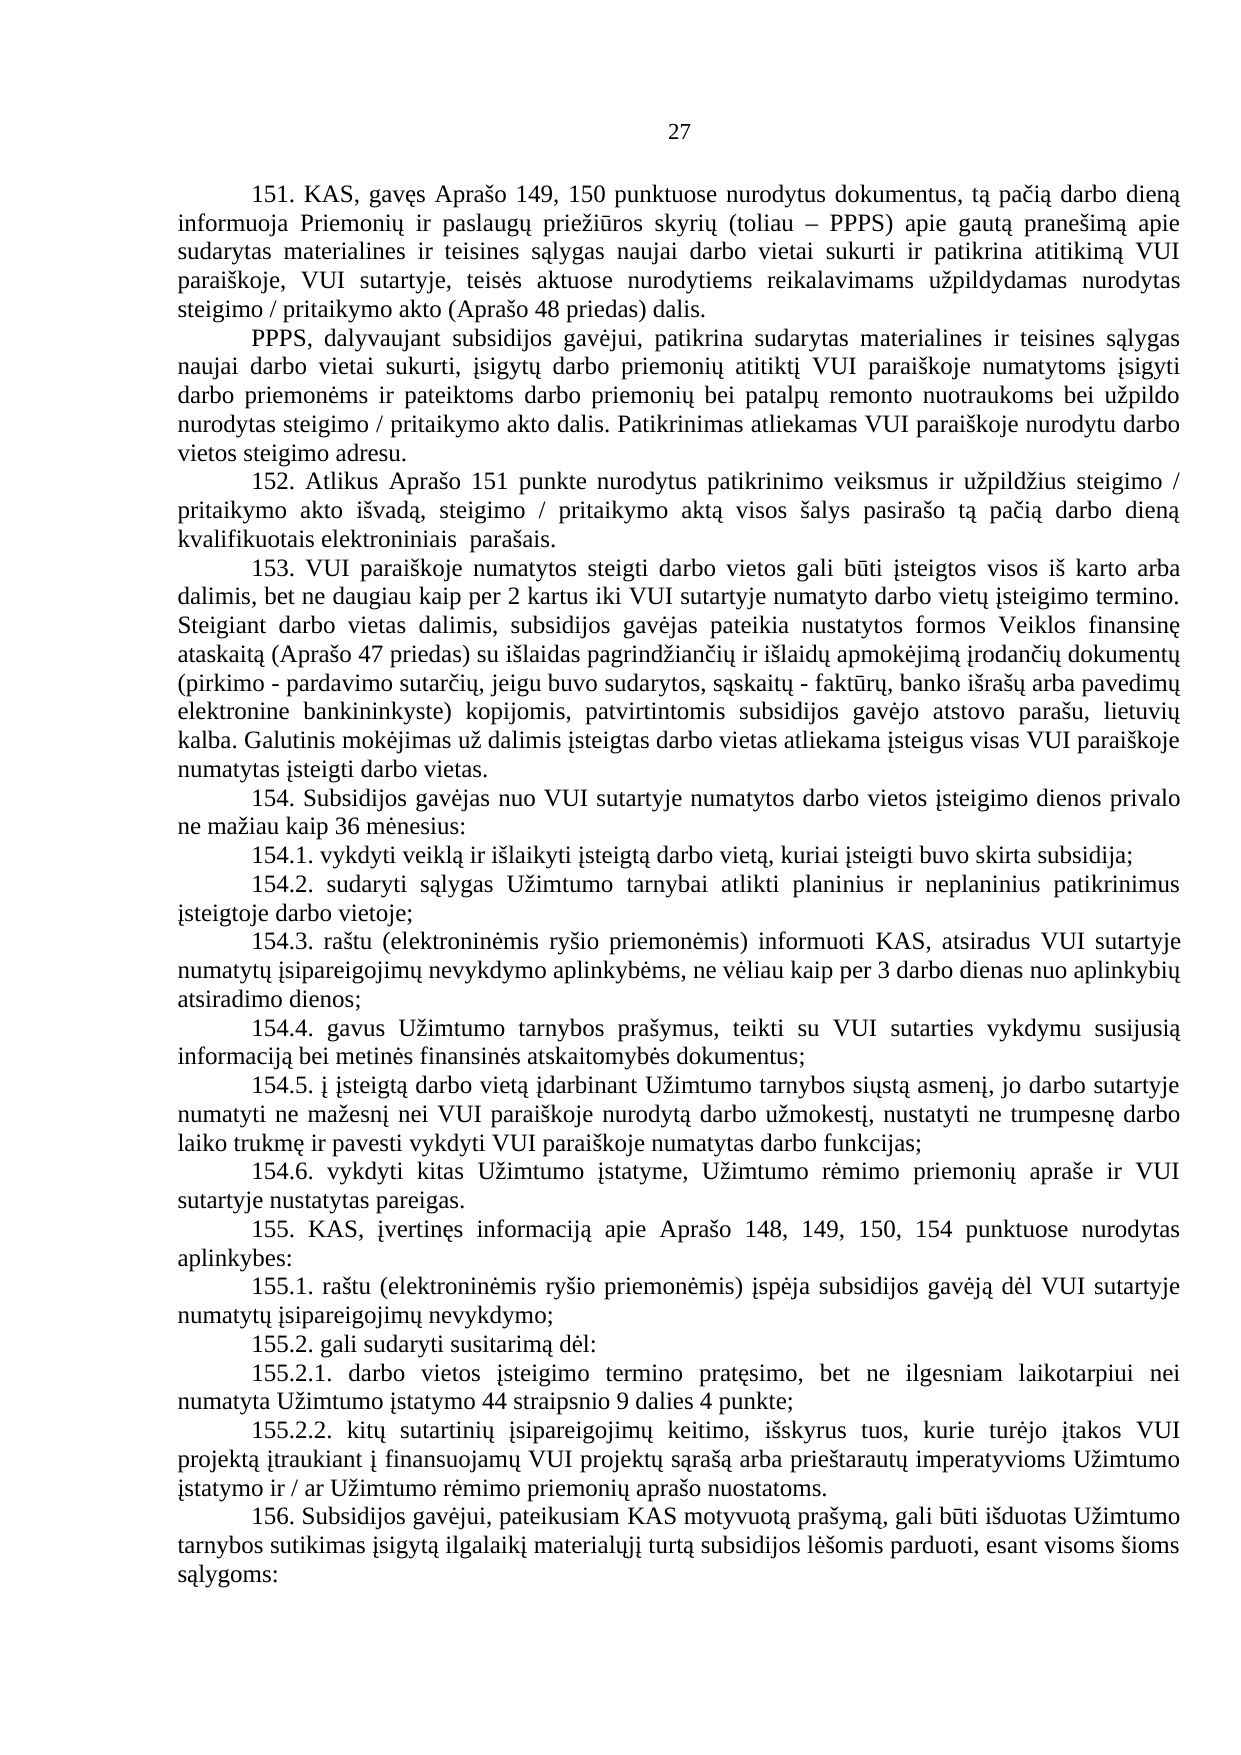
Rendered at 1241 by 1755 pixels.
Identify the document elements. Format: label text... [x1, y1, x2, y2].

text 154.6. vykdyti kitas Užimtumo įstatyme, Užimtumo rėmimo priemonių apraše ir VUI sutartyje nustatytas pareigas. [177, 1156, 1181, 1214]
text 154.4. gavus Užimtumo tarnybos prašymus, teikti su VUI sutarties vykdymu susijusią informaciją bei metinės finansinės atskaitomybės dokumentus; [177, 1013, 1181, 1070]
text 154. Subsidijos gavėjas nuo VUI sutartyje numatytos darbo vietos įsteigimo dienos privalo ne mažiau kaip 36 mėnesius: [177, 783, 1181, 840]
text 156. Subsidijos gavėjui, pateikusiam KAS motyvuotą prašymą, gali būti išduotas Užimtumo tarnybos sutikimas įsigytą ilgalaikį materialųjį turtą subsidijos lėšomis parduoti, esant visoms šioms sąlygoms: [177, 1501, 1181, 1588]
text 155.1. raštu (elektroninėmis ryšio priemonėmis) įspėja subsidijos gavėją dėl VUI sutartyje numatytų įsipareigojimų nevykdymo; [177, 1271, 1181, 1329]
text 153. VUI paraiškoje numatytos steigti darbo vietos gali būti įsteigtos visos iš karto arba dalimis, bet ne daugiau kaip per 2 kartus iki VUI sutartyje numatyto darbo vietų įsteigimo termino. Steigiant darbo vietas dalimis, subsidijos gavėjas pateikia nustatytos formos Veiklos finansinę ataskaitą (Aprašo 47 priedas) su išlaidas pagrindžiančių ir išlaidų apmokėjimą įrodančių dokumentų (pirkimo - pardavimo sutarčių, jeigu buvo sudarytos, sąskaitų - faktūrų, banko išrašų arba pavedimų elektronine bankininkyste) kopijomis, patvirtintomis subsidijos gavėjo atstovo parašu, lietuvių kalba. Galutinis mokėjimas už dalimis įsteigtas darbo vietas atliekama įsteigus visas VUI paraiškoje numatytas įsteigti darbo vietas. [177, 553, 1181, 783]
text 154.1. vykdyti veiklą ir išlaikyti įsteigtą darbo vietą, kuriai įsteigti buvo skirta subsidija; [177, 840, 1181, 869]
text 152. Atlikus Aprašo 151 punkte nurodytus patikrinimo veiksmus ir užpildžius steigimo / pritaikymo akto išvadą, steigimo / pritaikymo aktą visos šalys pasirašo tą pačią darbo dieną kvalifikuotais elektroniniais parašais. [177, 466, 1181, 553]
text 154.5. į įsteigtą darbo vietą įdarbinant Užimtumo tarnybos siųstą asmenį, jo darbo sutartyje numatyti ne mažesnį nei VUI paraiškoje nurodytą darbo užmokestį, nustatyti ne trumpesnę darbo laiko trukmę ir pavesti vykdyti VUI paraiškoje numatytas darbo funkcijas; [177, 1070, 1181, 1156]
text 155. KAS, įvertinęs informaciją apie Aprašo 148, 149, 150, 154 punktuose nurodytas aplinkybes: [177, 1214, 1181, 1271]
text 155.2. gali sudaryti susitarimą dėl: [177, 1329, 1181, 1358]
text 154.2. sudaryti sąlygas Užimtumo tarnybai atlikti planinius ir neplaninius patikrinimus įsteigtoje darbo vietoje; [177, 869, 1181, 926]
text 151. KAS, gavęs Aprašo 149, 150 punktuose nurodytus dokumentus, tą pačią darbo dieną informuoja Priemonių ir paslaugų priežiūros skyrių (toliau – PPPS) apie gautą pranešimą apie sudarytas materialines ir teisines sąlygas naujai darbo vietai sukurti ir patikrina atitikimą VUI paraiškoje, VUI sutartyje, teisės aktuose nurodytiems reikalavimams užpildydamas nurodytas steigimo / pritaikymo akto (Aprašo 48 priedas) dalis. [177, 179, 1181, 323]
text 154.3. raštu (elektroninėmis ryšio priemonėmis) informuoti KAS, atsiradus VUI sutartyje numatytų įsipareigojimų nevykdymo aplinkybėms, ne vėliau kaip per 3 darbo dienas nuo aplinkybių atsiradimo dienos; [177, 926, 1181, 1013]
text 155.2.2. kitų sutartinių įsipareigojimų keitimo, išskyrus tuos, kurie turėjo įtakos VUI projektą įtraukiant į finansuojamų VUI projektų sąrašą arba prieštarautų imperatyvioms Užimtumo įstatymo ir / ar Užimtumo rėmimo priemonių aprašo nuostatoms. [177, 1415, 1181, 1501]
text 155.2.1. darbo vietos įsteigimo termino pratęsimo, bet ne ilgesniam laikotarpiui nei numatyta Užimtumo įstatymo 44 straipsnio 9 dalies 4 punkte; [177, 1358, 1181, 1415]
text PPPS, dalyvaujant subsidijos gavėjui, patikrina sudarytas materialines ir teisines sąlygas naujai darbo vietai sukurti, įsigytų darbo priemonių atitiktį VUI paraiškoje numatytoms įsigyti darbo priemonėms ir pateiktoms darbo priemonių bei patalpų remonto nuotraukoms bei užpildo nurodytas steigimo / pritaikymo akto dalis. Patikrinimas atliekamas VUI paraiškoje nurodytu darbo vietos steigimo adresu. [177, 323, 1181, 466]
